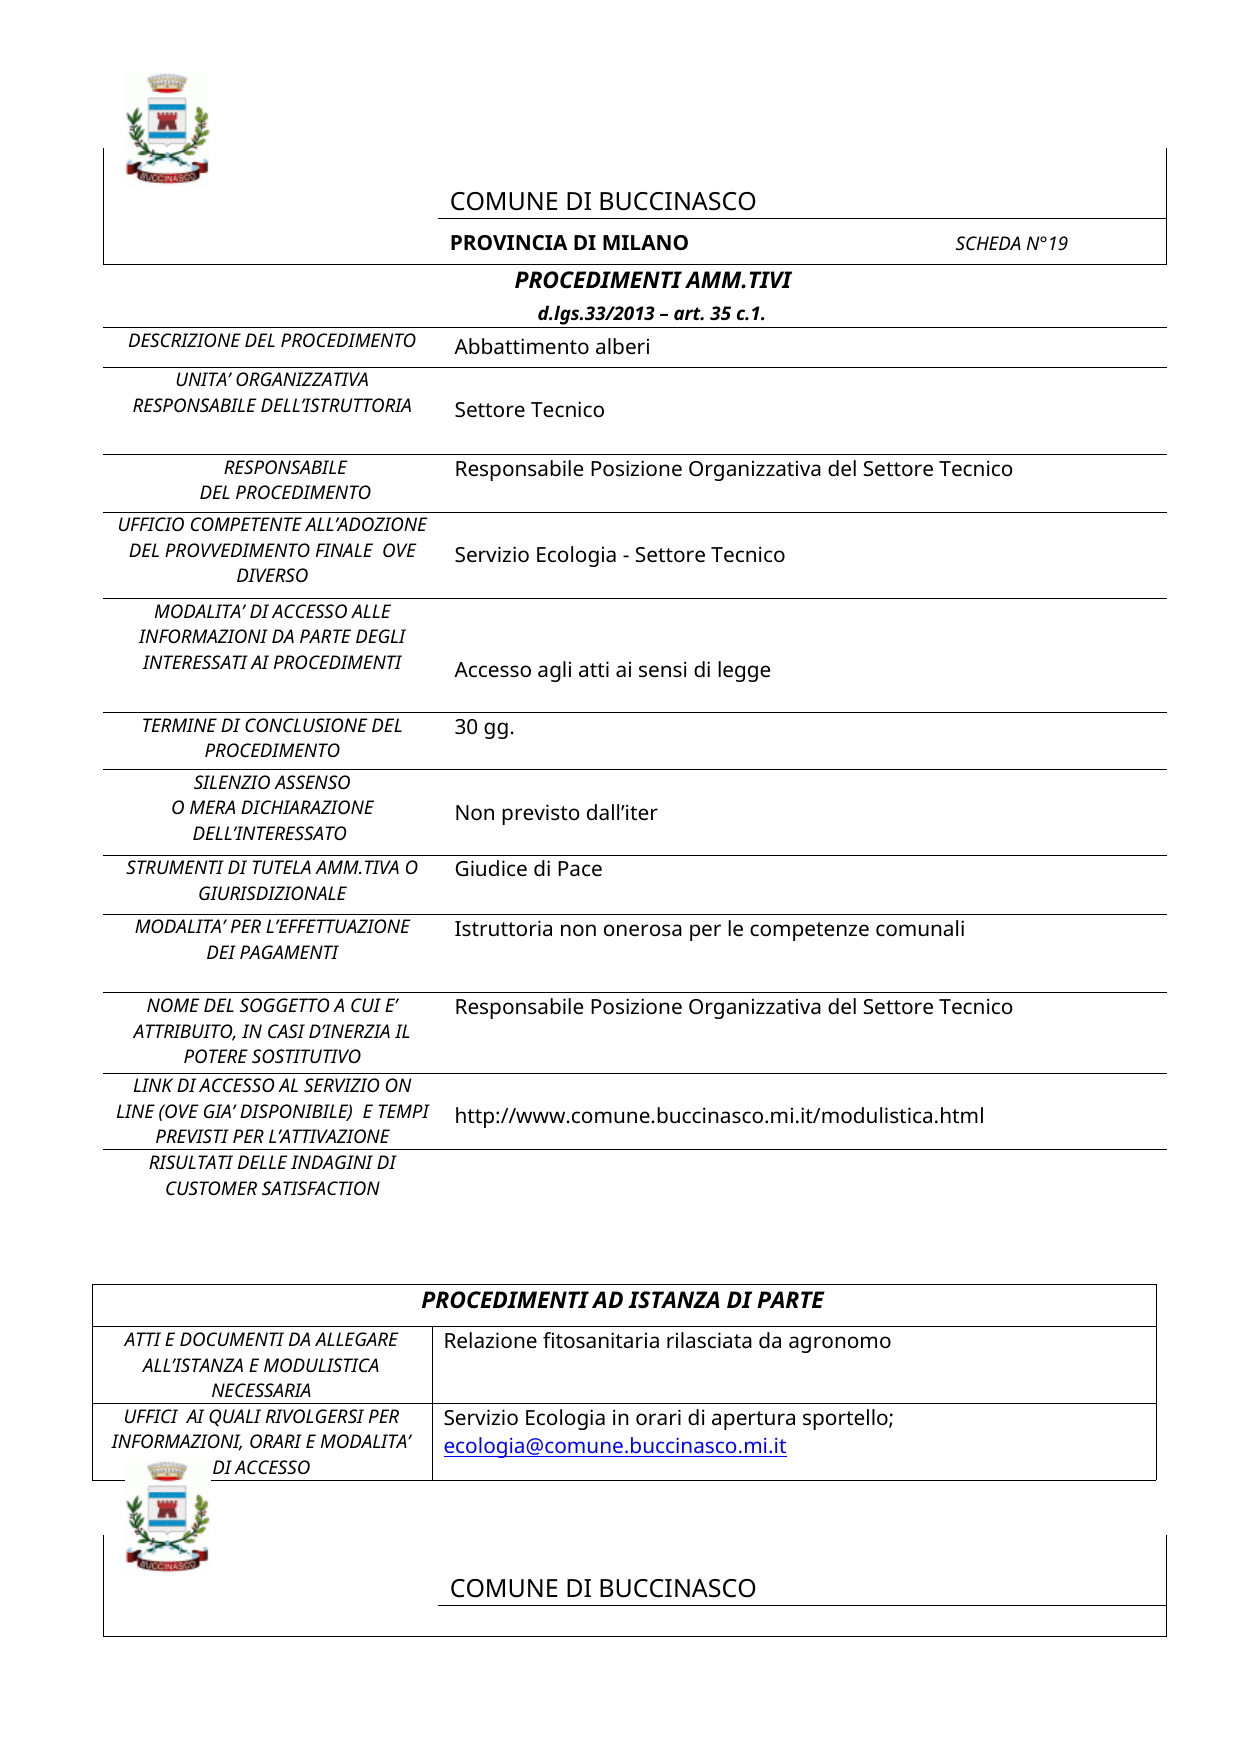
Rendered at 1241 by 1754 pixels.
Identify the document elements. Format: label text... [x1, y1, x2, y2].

table_cell ATTI E DOCUMENTI DA ALLEGARE ALL’ISTANZA E MODULISTICA NECESSARIA [93, 1327, 432, 1403]
table_cell RESPONSABILE DEL PROCEDIMENTO [103, 455, 443, 512]
table_cell RISULTATI DELLE INDAGINI DI CUSTOMER SATISFACTION [103, 1150, 443, 1201]
table_cell Abbattimento alberi [443, 328, 1167, 367]
table_cell http://www.comune.buccinasco.mi.it/modulistica.html [443, 1074, 1167, 1149]
table_cell MODALITA’ PER L’EFFETTUAZIONE DEI PAGAMENTI [103, 915, 443, 992]
table_cell PROCEDIMENTI AMM.TIVI d.lgs.33/2013 – art. 35 c.1. [103, 265, 1167, 327]
table_header COMUNE DI BUCCINASCO [438, 1535, 1166, 1605]
table_cell NOME DEL SOGGETTO A CUI E’ ATTRIBUITO, IN CASI D’INERZIA IL POTERE SOSTITUTIVO [103, 993, 443, 1073]
table_header PROCEDIMENTI AD ISTANZA DI PARTE [93, 1285, 1156, 1326]
table_cell Giudice di Pace [443, 856, 1167, 914]
table_cell [443, 1150, 1167, 1201]
table_cell 30 gg. [443, 713, 1167, 769]
table_cell Accesso agli atti ai sensi di legge [443, 599, 1167, 712]
table_cell [438, 1606, 1166, 1636]
table_cell Istruttoria non onerosa per le competenze comunali [443, 915, 1167, 992]
table_cell Non previsto dall’iter [443, 770, 1167, 854]
table_cell Settore Tecnico [443, 368, 1167, 454]
table_cell UFFICIO COMPETENTE ALL’ADOZIONE DEL PROVVEDIMENTO FINALE OVE DIVERSO [103, 513, 443, 598]
table_cell PROVINCIA DI MILANO SCHEDA N°19 [438, 219, 1166, 264]
table_cell SILENZIO ASSENSO O MERA DICHIARAZIONE DELL’INTERESSATO [103, 770, 443, 854]
table_header [104, 1535, 438, 1636]
table_cell Responsabile Posizione Organizzativa del Settore Tecnico [443, 455, 1167, 512]
table_cell UFFICI AI QUALI RIVOLGERSI PER INFORMAZIONI, ORARI E MODALITA’ DI ACCESSO [93, 1404, 432, 1480]
picture [125, 70, 211, 187]
table_cell Responsabile Posizione Organizzativa del Settore Tecnico [443, 993, 1167, 1073]
table_cell STRUMENTI DI TUTELA AMM.TIVA O GIURISDIZIONALE [103, 856, 443, 914]
table_cell DESCRIZIONE DEL PROCEDIMENTO [103, 328, 443, 367]
table_cell LINK DI ACCESSO AL SERVIZIO ON LINE (OVE GIA’ DISPONIBILE) E TEMPI PREVISTI PER L’ATTIVAZIONE [103, 1074, 443, 1149]
table_cell MODALITA’ DI ACCESSO ALLE INFORMAZIONI DA PARTE DEGLI INTERESSATI AI PROCEDIMENTI [103, 599, 443, 712]
table_header [104, 148, 438, 264]
table_cell UNITA’ ORGANIZZATIVA RESPONSABILE DELL’ISTRUTTORIA [103, 368, 443, 454]
table_cell TERMINE DI CONCLUSIONE DEL PROCEDIMENTO [103, 713, 443, 769]
table_cell Servizio Ecologia - Settore Tecnico [443, 513, 1167, 598]
picture [125, 1458, 211, 1575]
table_cell Servizio Ecologia in orari di apertura sportello; ecologia@comune.buccinasco.mi.it [433, 1404, 1156, 1480]
table_header COMUNE DI BUCCINASCO [438, 148, 1166, 218]
table_cell Relazione fitosanitaria rilasciata da agronomo [433, 1327, 1156, 1403]
